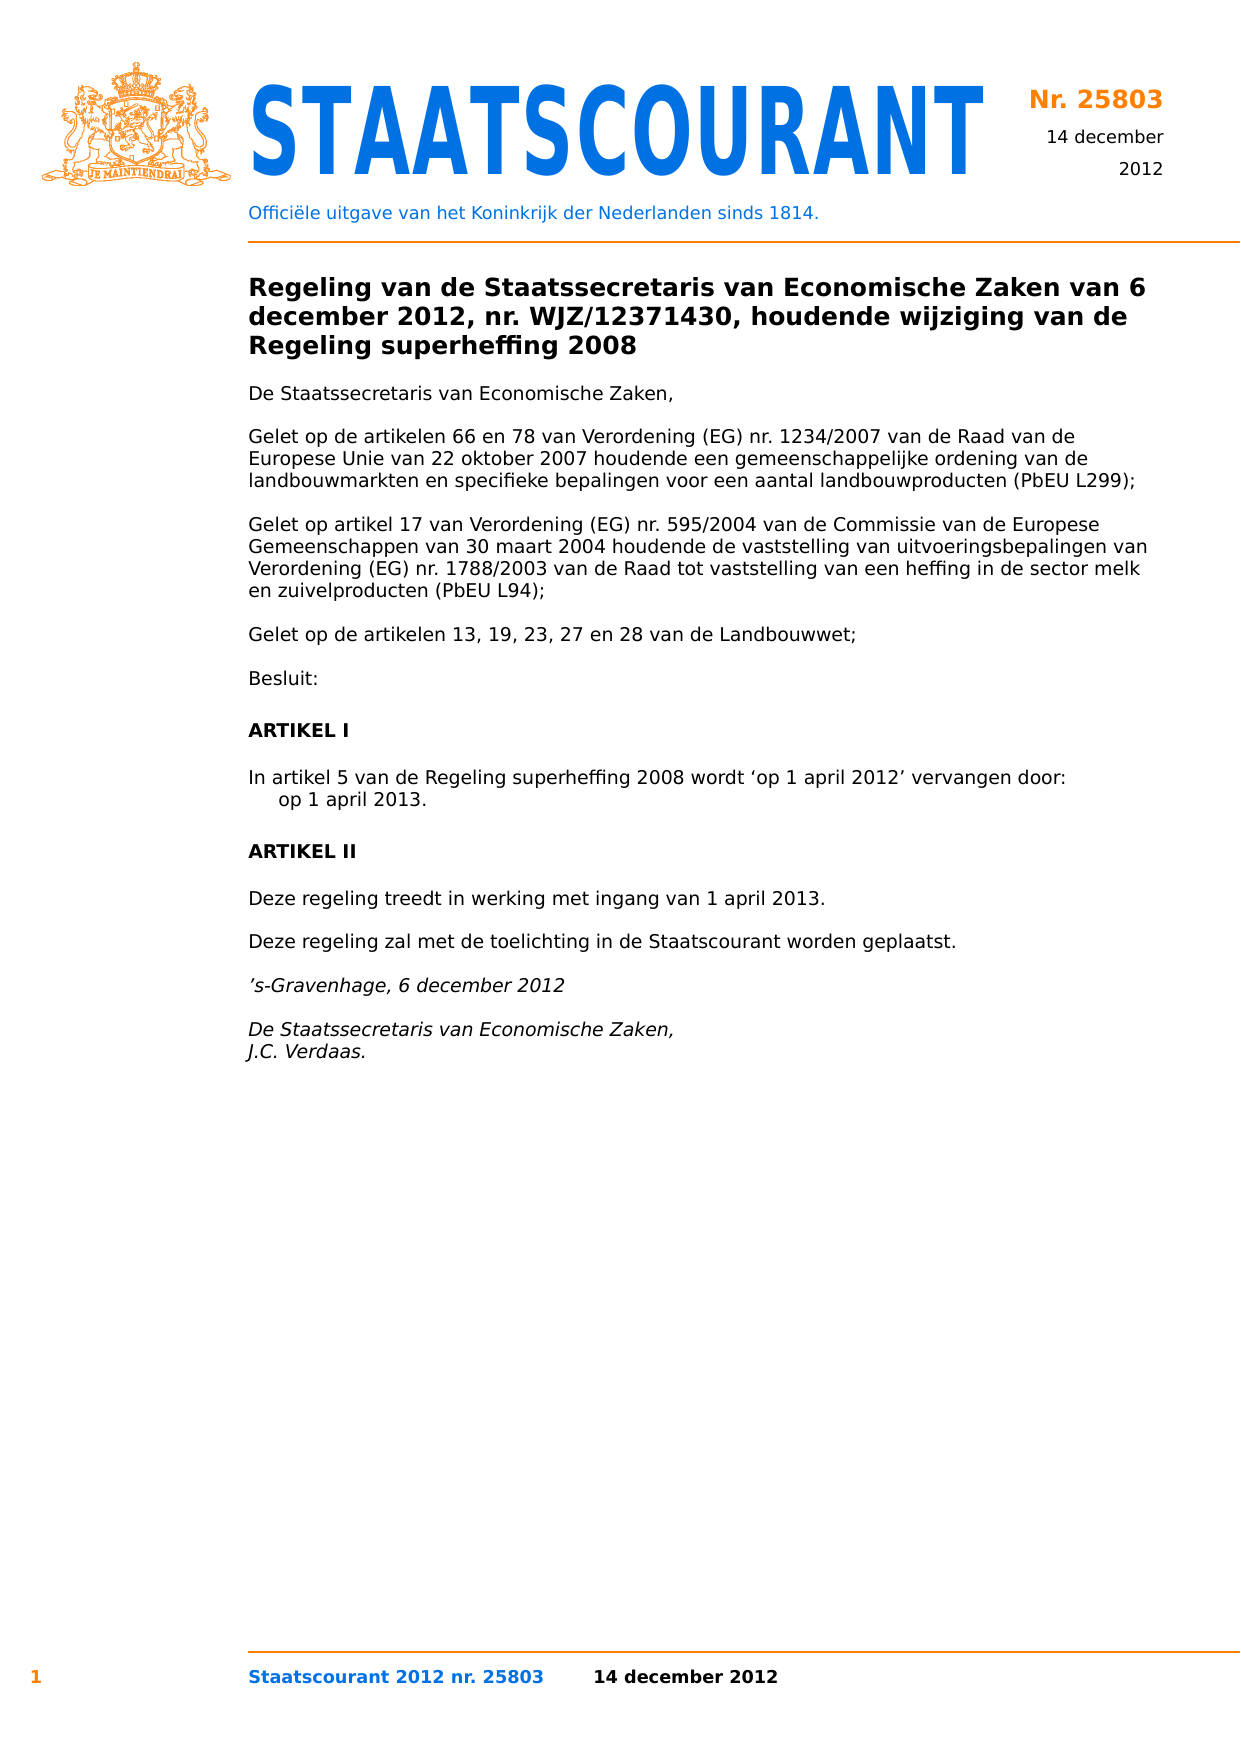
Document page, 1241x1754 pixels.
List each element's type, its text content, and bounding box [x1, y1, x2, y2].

text Gelet op de artikelen 66 en 78 van Verordening (EG) nr. 1234/2007 van de Raad van de Europese Unie van 22 oktober 2007 houdende een gemeenschappelijke ordening van de landbouwmarkten en specifieke bepalingen voor een aantal landbouwproducten (PbEU L299); [248, 426, 1163, 492]
table_header [25, 62, 248, 241]
subtitle Regeling van de Staatssecretaris van Economische Zaken van 6 december 2012, nr. WJZ/12371430, houdende wijziging van de Regeling superheffing 2008 [248, 273, 1163, 361]
text Deze regeling zal met de toelichting in de Staatscourant worden geplaatst. [248, 931, 1163, 953]
table_header STAATSCOURANT [248, 62, 998, 203]
text De Staatssecretaris van Economische Zaken, [248, 382, 1163, 404]
text Gelet op artikel 17 van Verordening (EG) nr. 595/2004 van de Commissie van de Europese Gemeenschappen van 30 maart 2004 houdende de vaststelling van uitvoeringsbepalingen van Verordening (EG) nr. 1788/2003 van de Raad tot vaststelling van een heffing in de sector melk en zuivelproducten (PbEU L94); [248, 514, 1163, 602]
table_cell 2012 [998, 153, 1240, 203]
text De Staatssecretaris van Economische Zaken, J.C. Verdaas. [248, 1019, 1163, 1063]
table_header Nr. 25803 [998, 62, 1240, 121]
text Deze regeling treedt in werking met ingang van 1 april 2013. [248, 888, 1163, 909]
subtitle ARTIKEL I [248, 720, 1163, 742]
text In artikel 5 van de Regeling superheffing 2008 wordt ‘op 1 april 2012’ vervangen door: [248, 767, 1163, 789]
text op 1 april 2013. [278, 789, 1163, 811]
picture [41, 62, 231, 186]
text Gelet op de artikelen 13, 19, 23, 27 en 28 van de Landbouwwet; [248, 624, 1163, 646]
text ’s-Gravenhage, 6 december 2012 [248, 975, 1163, 997]
subtitle ARTIKEL II [248, 841, 1163, 863]
table_cell 14 december [998, 121, 1240, 153]
table_cell Officiële uitgave van het Koninkrijk der Nederlanden sinds 1814. [248, 203, 1240, 241]
text Besluit: [248, 668, 1163, 690]
